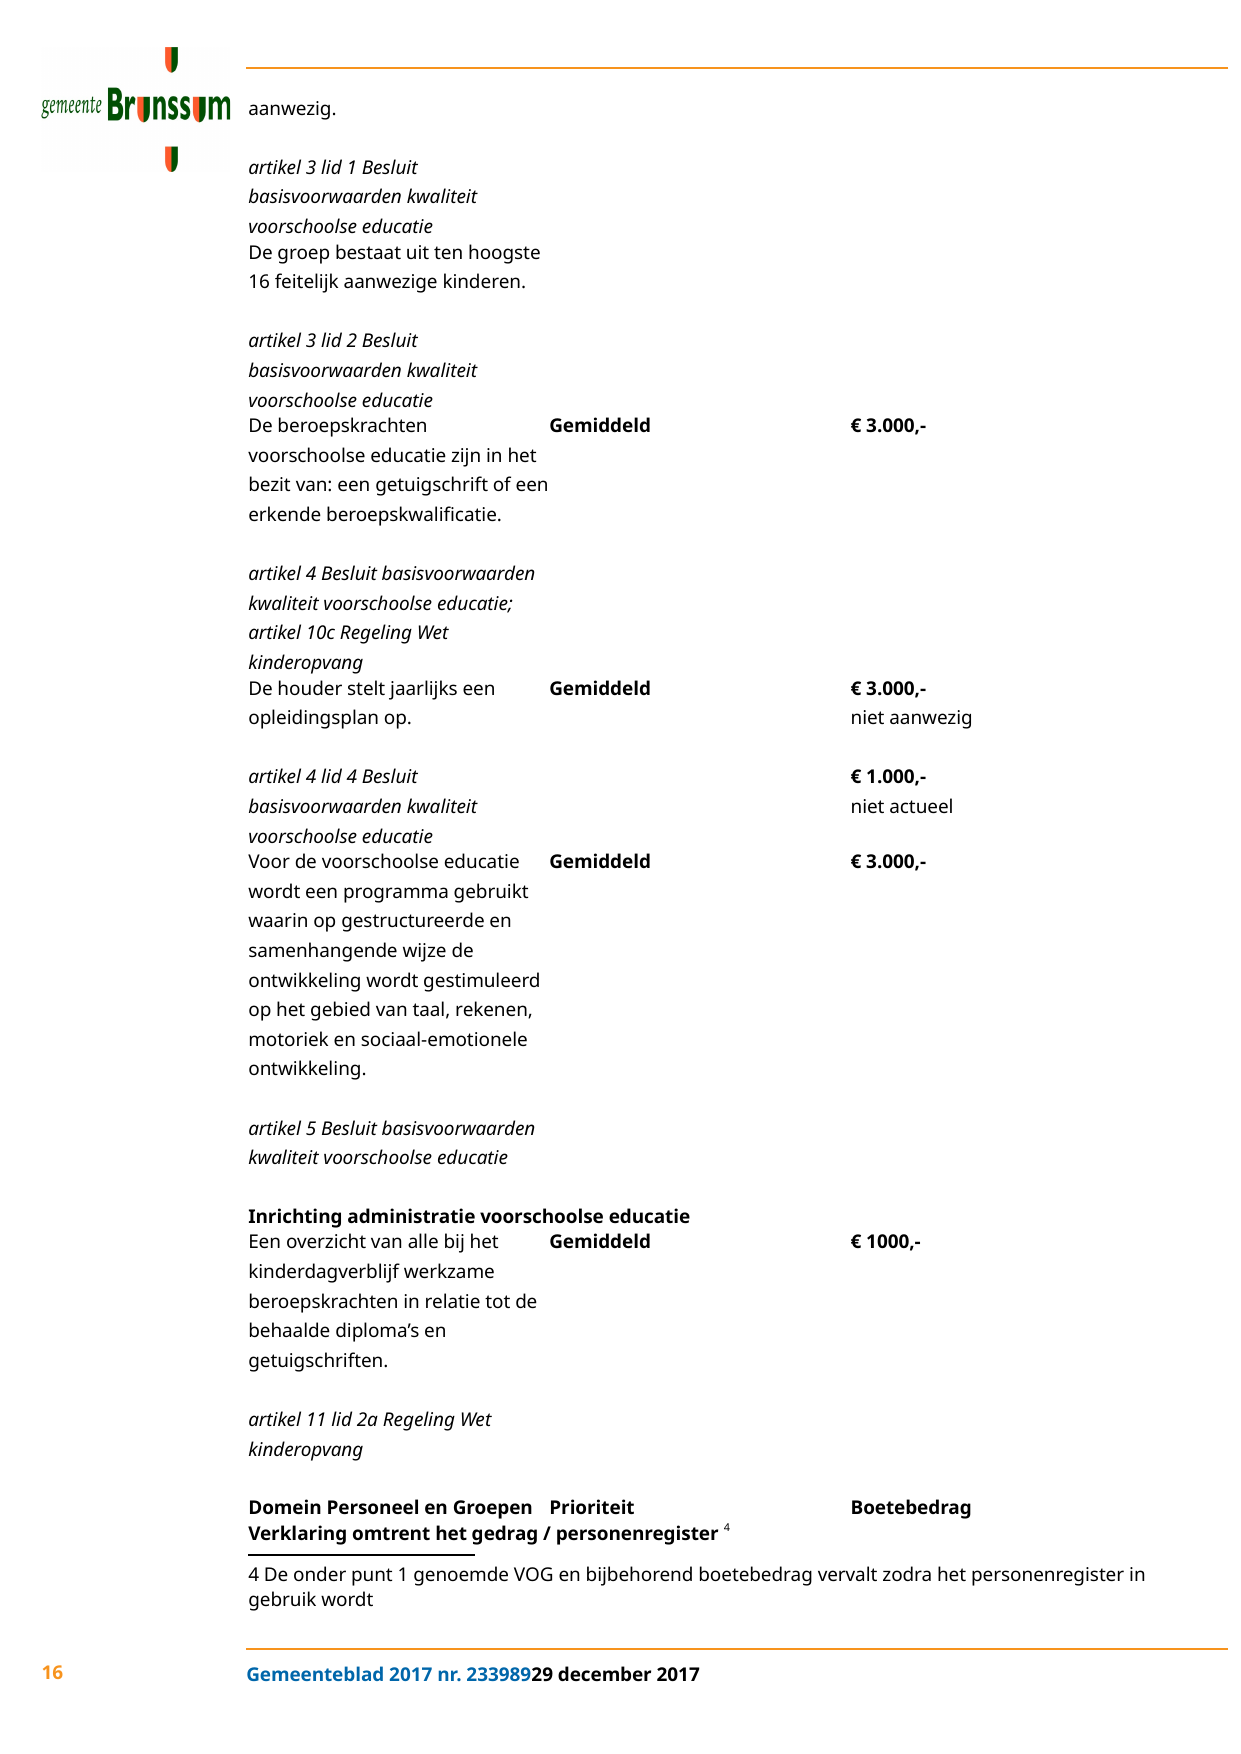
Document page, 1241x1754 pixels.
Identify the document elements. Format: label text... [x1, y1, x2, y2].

table_cell De houder stelt jaarlijks een opleidingsplan op. artikel 4 lid 4 Besluit basisvoorwaarden kwaliteit voorschoolse educatie [248, 675, 549, 848]
table_cell Gemiddeld [549, 413, 850, 675]
table_cell De beroepskrachten voorschoolse educatie zijn in het bezit van: een getuigschrift of een erkende beroepskwalificatie. artikel 4 Besluit basisvoorwaarden kwaliteit voorschoolse educatie; artikel 10c Regeling Wet kinderopvang [248, 413, 549, 675]
picture [41, 47, 231, 172]
table_header Boetebedrag [850, 1495, 1152, 1520]
table_cell [850, 95, 1152, 412]
table_cell Gemiddeld [549, 675, 850, 848]
table_cell € 3.000,- [850, 849, 1152, 1170]
table_cell € 3.000,- niet aanwezig € 1.000,- niet actueel [850, 675, 1152, 848]
table_cell Gemiddeld [549, 1229, 850, 1462]
table_cell De groep bestaat uit ten hoogste 16 feitelijk aanwezige kinderen. artikel 3 lid 2 Besluit basisvoorwaarden kwaliteit voorschoolse educatie [248, 239, 549, 412]
table_cell Gemiddeld [549, 849, 850, 1170]
table_header Inrichting administratie voorschoolse educatie [248, 1203, 1152, 1229]
table_cell Een overzicht van alle bij het kinderdagverblijf werkzame beroepskrachten in relatie tot de behaalde diploma’s en getuigschriften. artikel 11 lid 2a Regeling Wet kinderopvang [248, 1229, 549, 1462]
table_cell [549, 95, 850, 412]
table_cell aanwezig. artikel 3 lid 1 Besluit basisvoorwaarden kwaliteit voorschoolse educatie [248, 95, 549, 239]
table_cell Voor de voorschoolse educatie wordt een programma gebruikt waarin op gestructureerde en samenhangende wijze de ontwikkeling wordt gestimuleerd op het gebied van taal, rekenen, motoriek en sociaal-emotionele ontwikkeling. artikel 5 Besluit basisvoorwaarden kwaliteit voorschoolse educatie [248, 849, 549, 1170]
table_header Domein Personeel en Groepen [248, 1495, 549, 1520]
table_header Prioriteit [549, 1495, 850, 1520]
table_cell € 1000,- [850, 1229, 1152, 1462]
table_cell Verklaring omtrent het gedrag / personenregister [248, 1520, 1152, 1546]
table_cell € 3.000,- [850, 413, 1152, 675]
